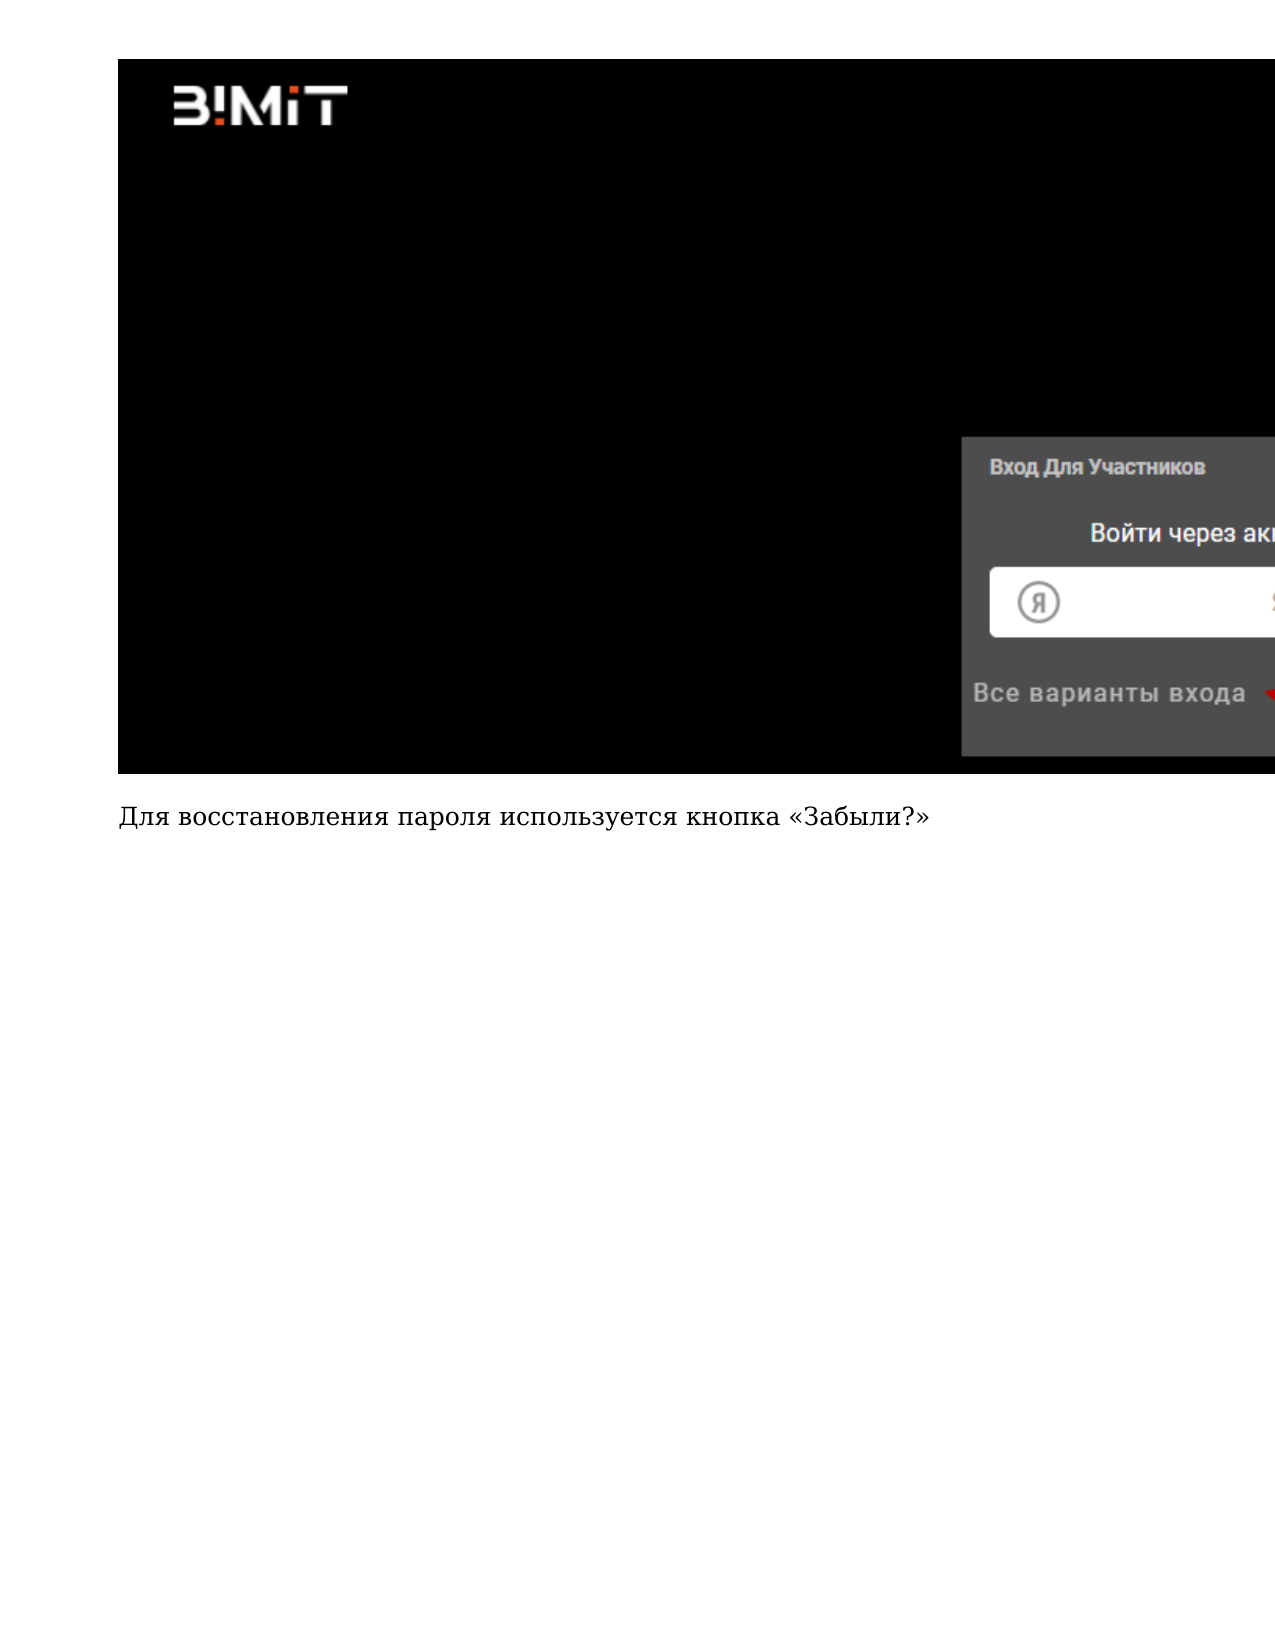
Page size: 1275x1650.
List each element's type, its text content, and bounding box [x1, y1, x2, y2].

picture [118, 59, 1275, 774]
text Для восстановления пароля используется кнопка «Забыли?» [118, 803, 1216, 832]
